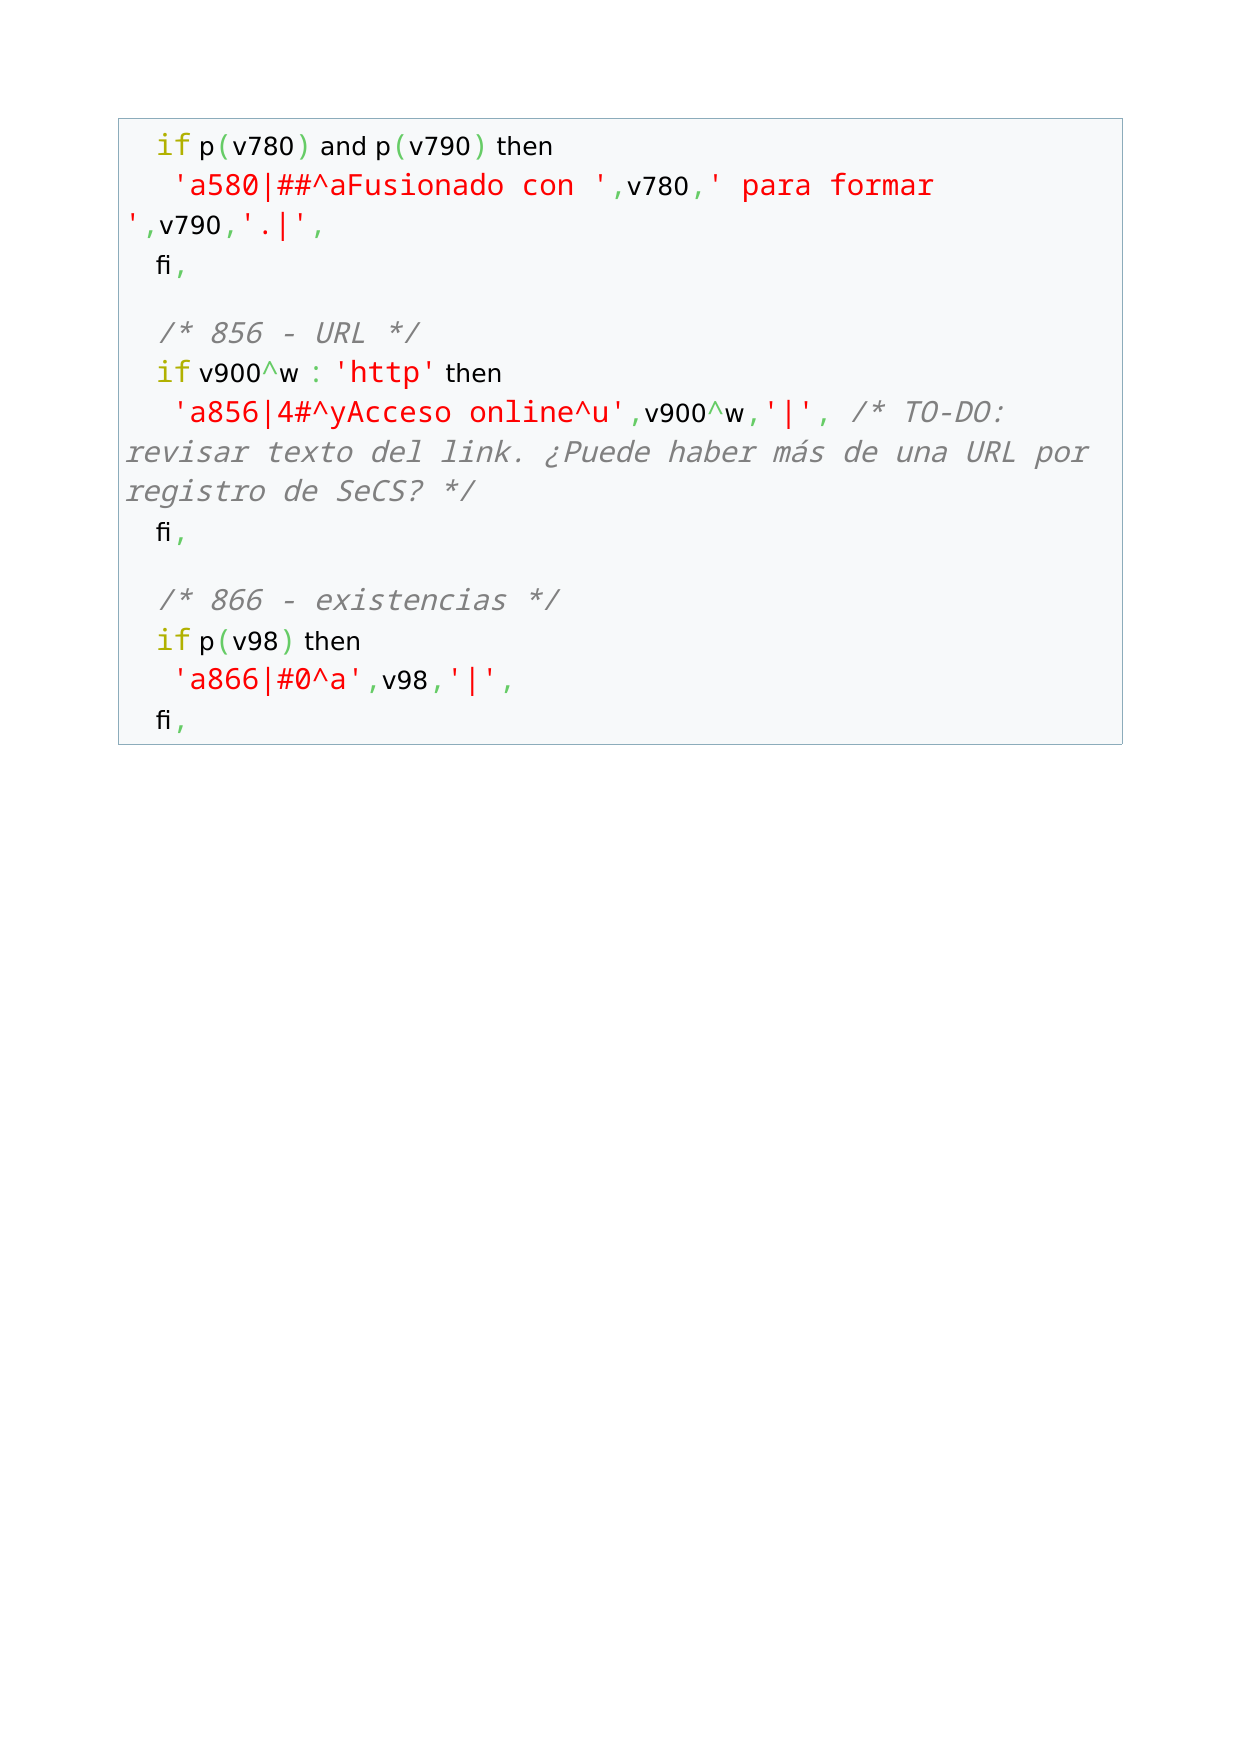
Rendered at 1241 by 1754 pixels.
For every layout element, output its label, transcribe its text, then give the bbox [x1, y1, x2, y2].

table_header if p(v780) and p(v790) then 'a580|##^aFusionado con ',v780,' para formar ',v790,'.|', fi, /* 856 - URL */ if v900^w : 'http' then 'a856|4#^yAcceso online^u',v900^w,'|', /* TO-DO: revisar texto del link. ¿Puede haber más de una URL por registro de SeCS? */ fi, /* 866 - existencias */ if p(v98) then 'a866|#0^a',v98,'|', fi, [119, 119, 1122, 744]
